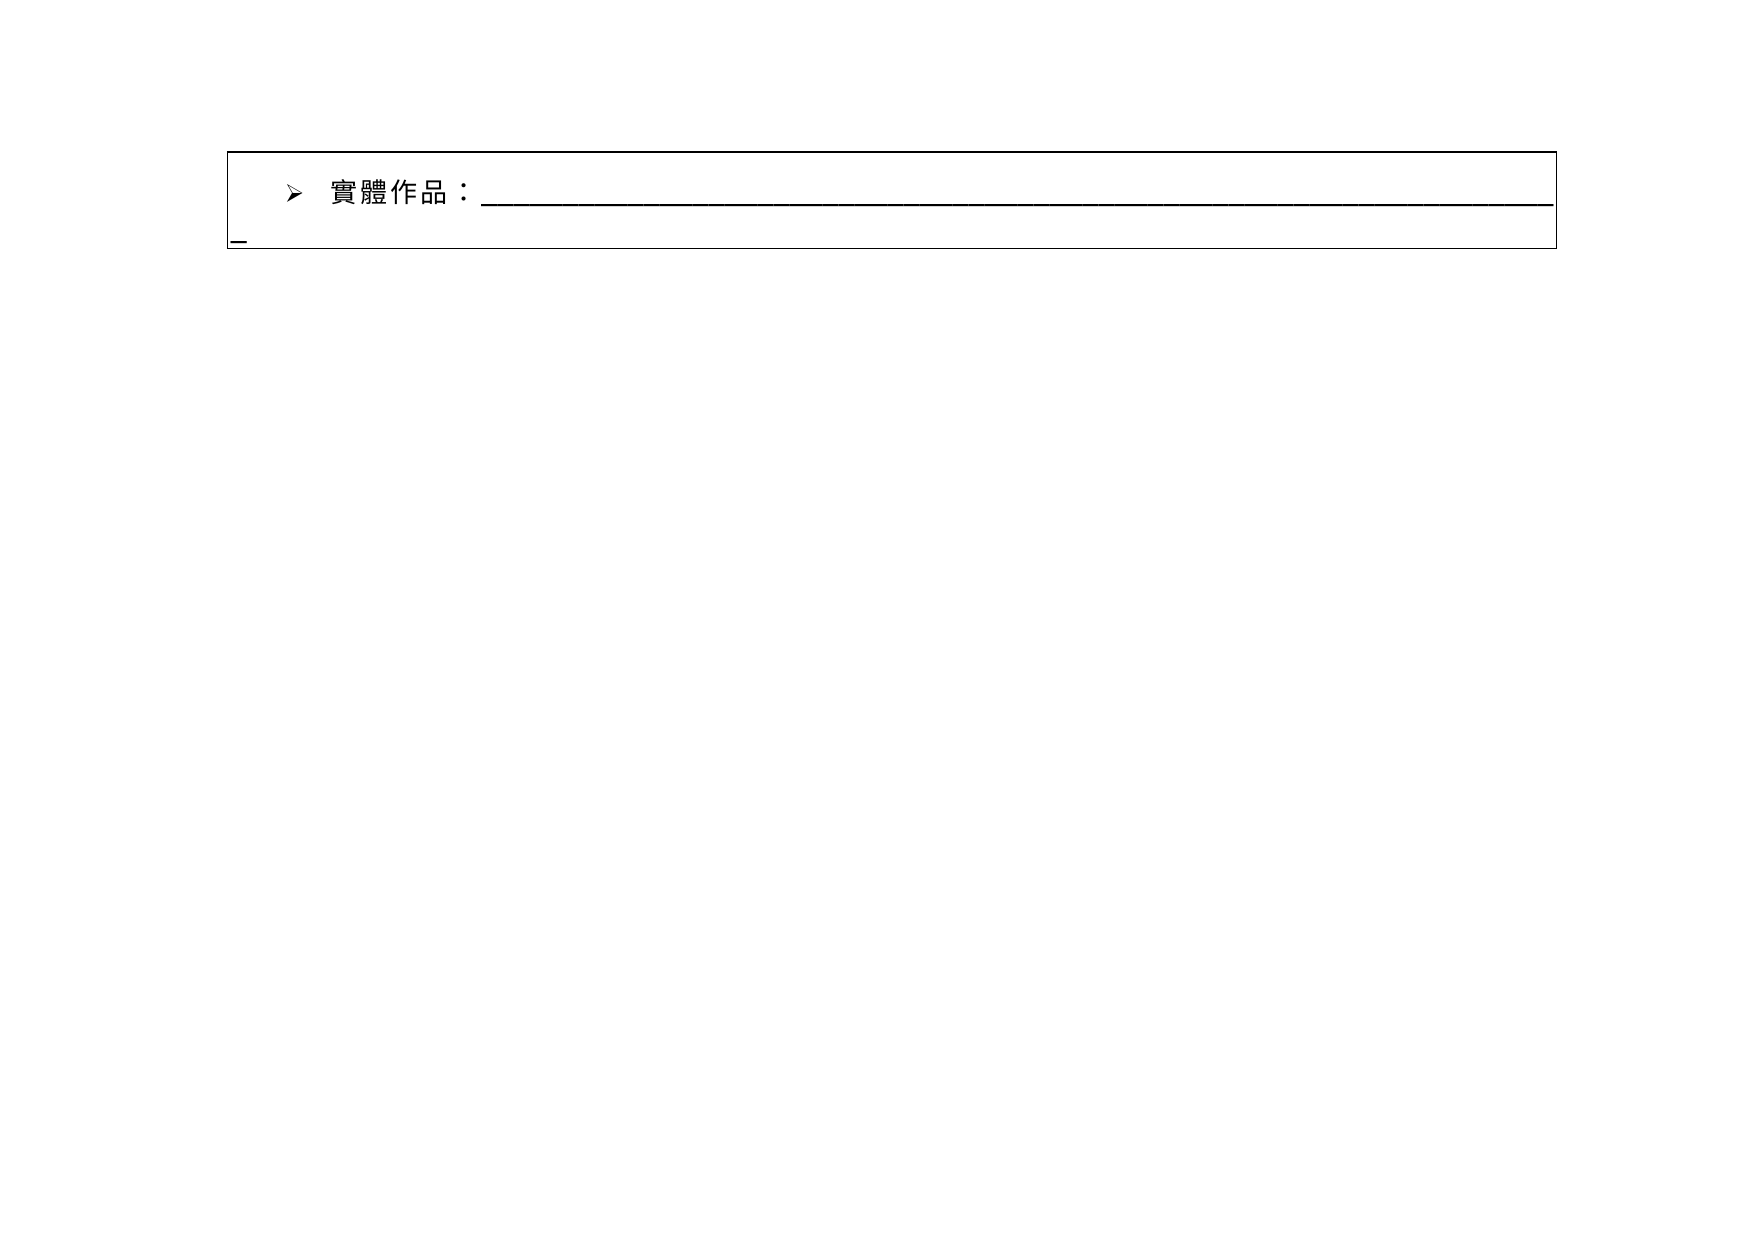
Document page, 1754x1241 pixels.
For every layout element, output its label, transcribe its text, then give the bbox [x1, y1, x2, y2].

table_cell □1.報名表。 □2.環境教育認證人員證書影本(參選教育行政機關組及大專院校組可免附)。 □3.服務證明：服務(識別)證等可證明在職文件影本。 □4.佐證資料：(參選資料不予退還，請自留備份) 書面資料：___________________________________________________________________ 電子檔案：___________________________________________________________________ 實體作品：___________________________________________________________________ [228, 153, 1556, 247]
